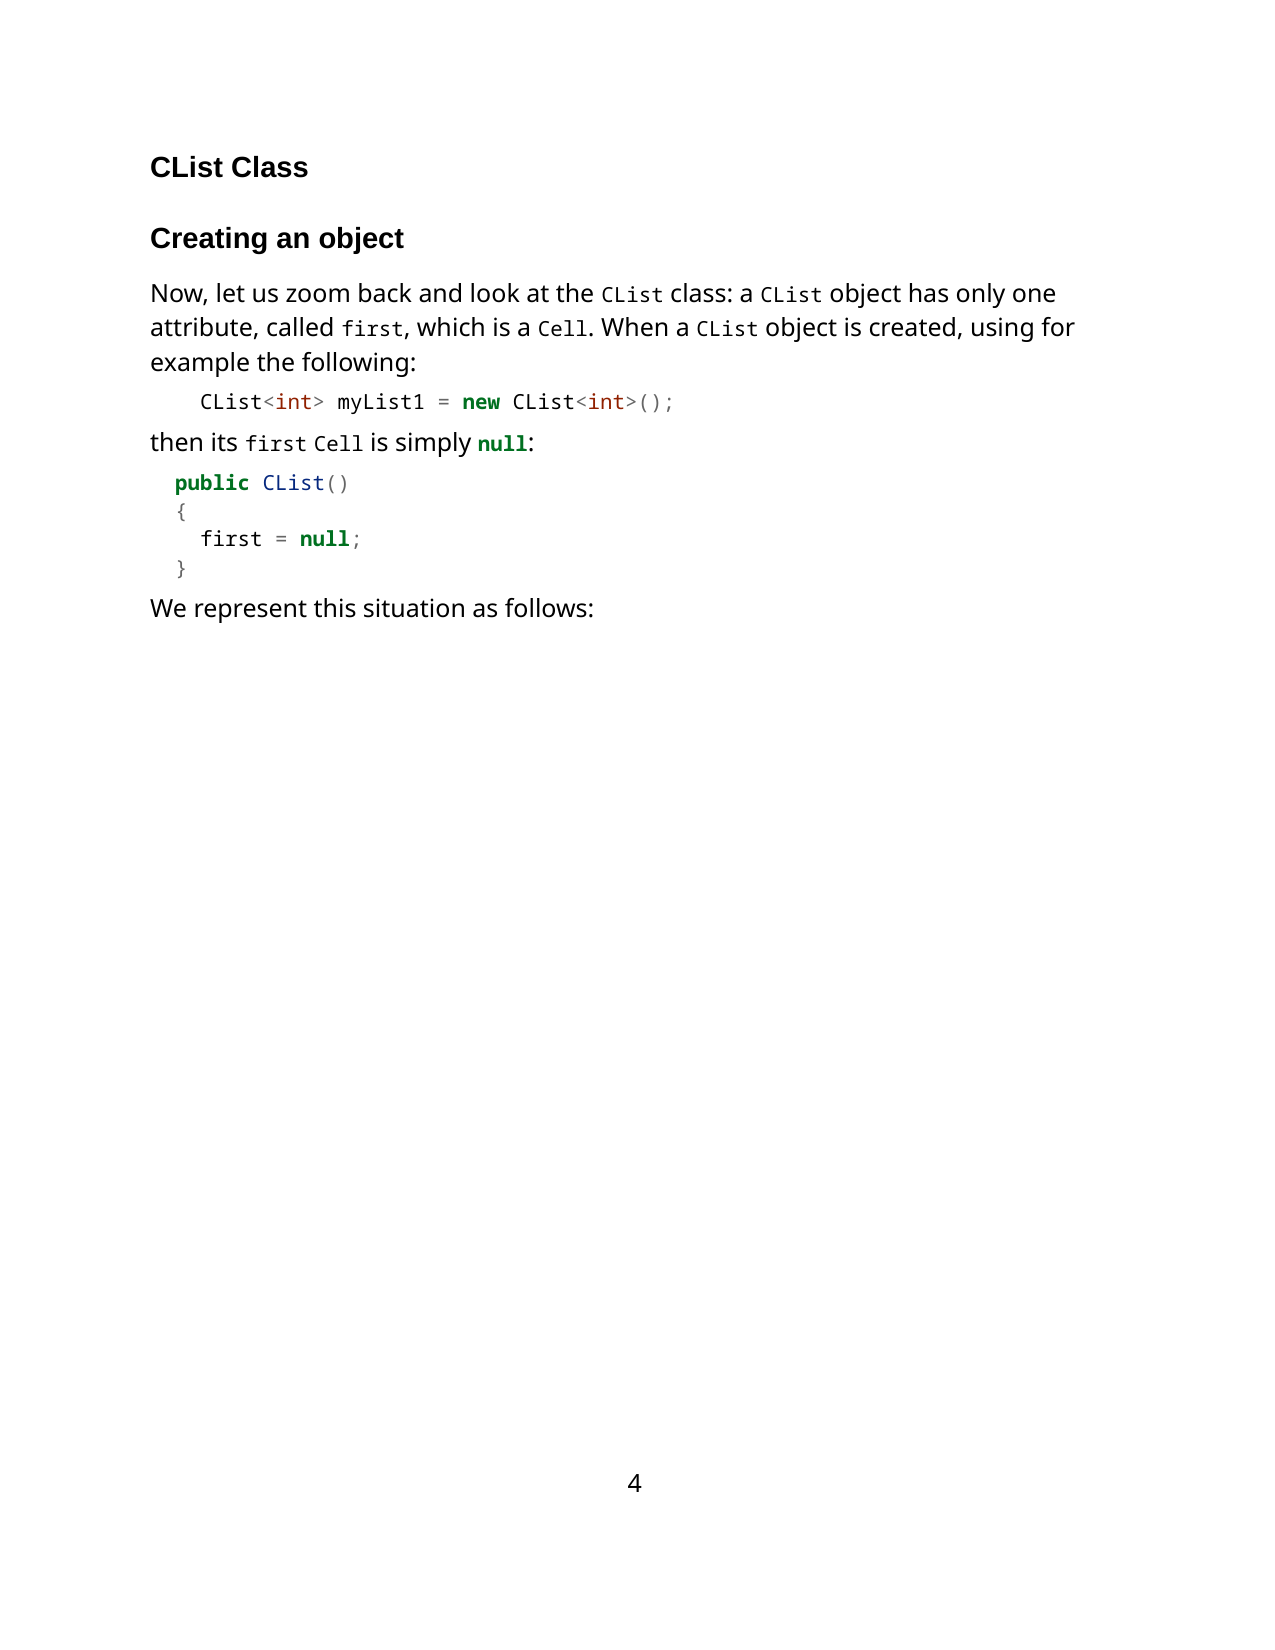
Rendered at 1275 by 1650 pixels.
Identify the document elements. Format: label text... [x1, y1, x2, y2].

text CList<int> myList1 = new CList<int>(); [150, 387, 1125, 416]
text then its first Cell is simply null: [150, 424, 1125, 459]
text public CList() [150, 468, 1125, 496]
subtitle CList Class [150, 150, 1125, 183]
text } [150, 553, 1125, 581]
text We represent this situation as follows: [150, 590, 1125, 624]
subtitle Creating an object [150, 221, 1125, 254]
text first = null; [150, 524, 1125, 553]
text { [150, 496, 1125, 524]
text Now, let us zoom back and look at the CList class: a CList object has only one attribute, called first, which is a Cell. When a CList object is created, using for example the following: [150, 276, 1125, 378]
